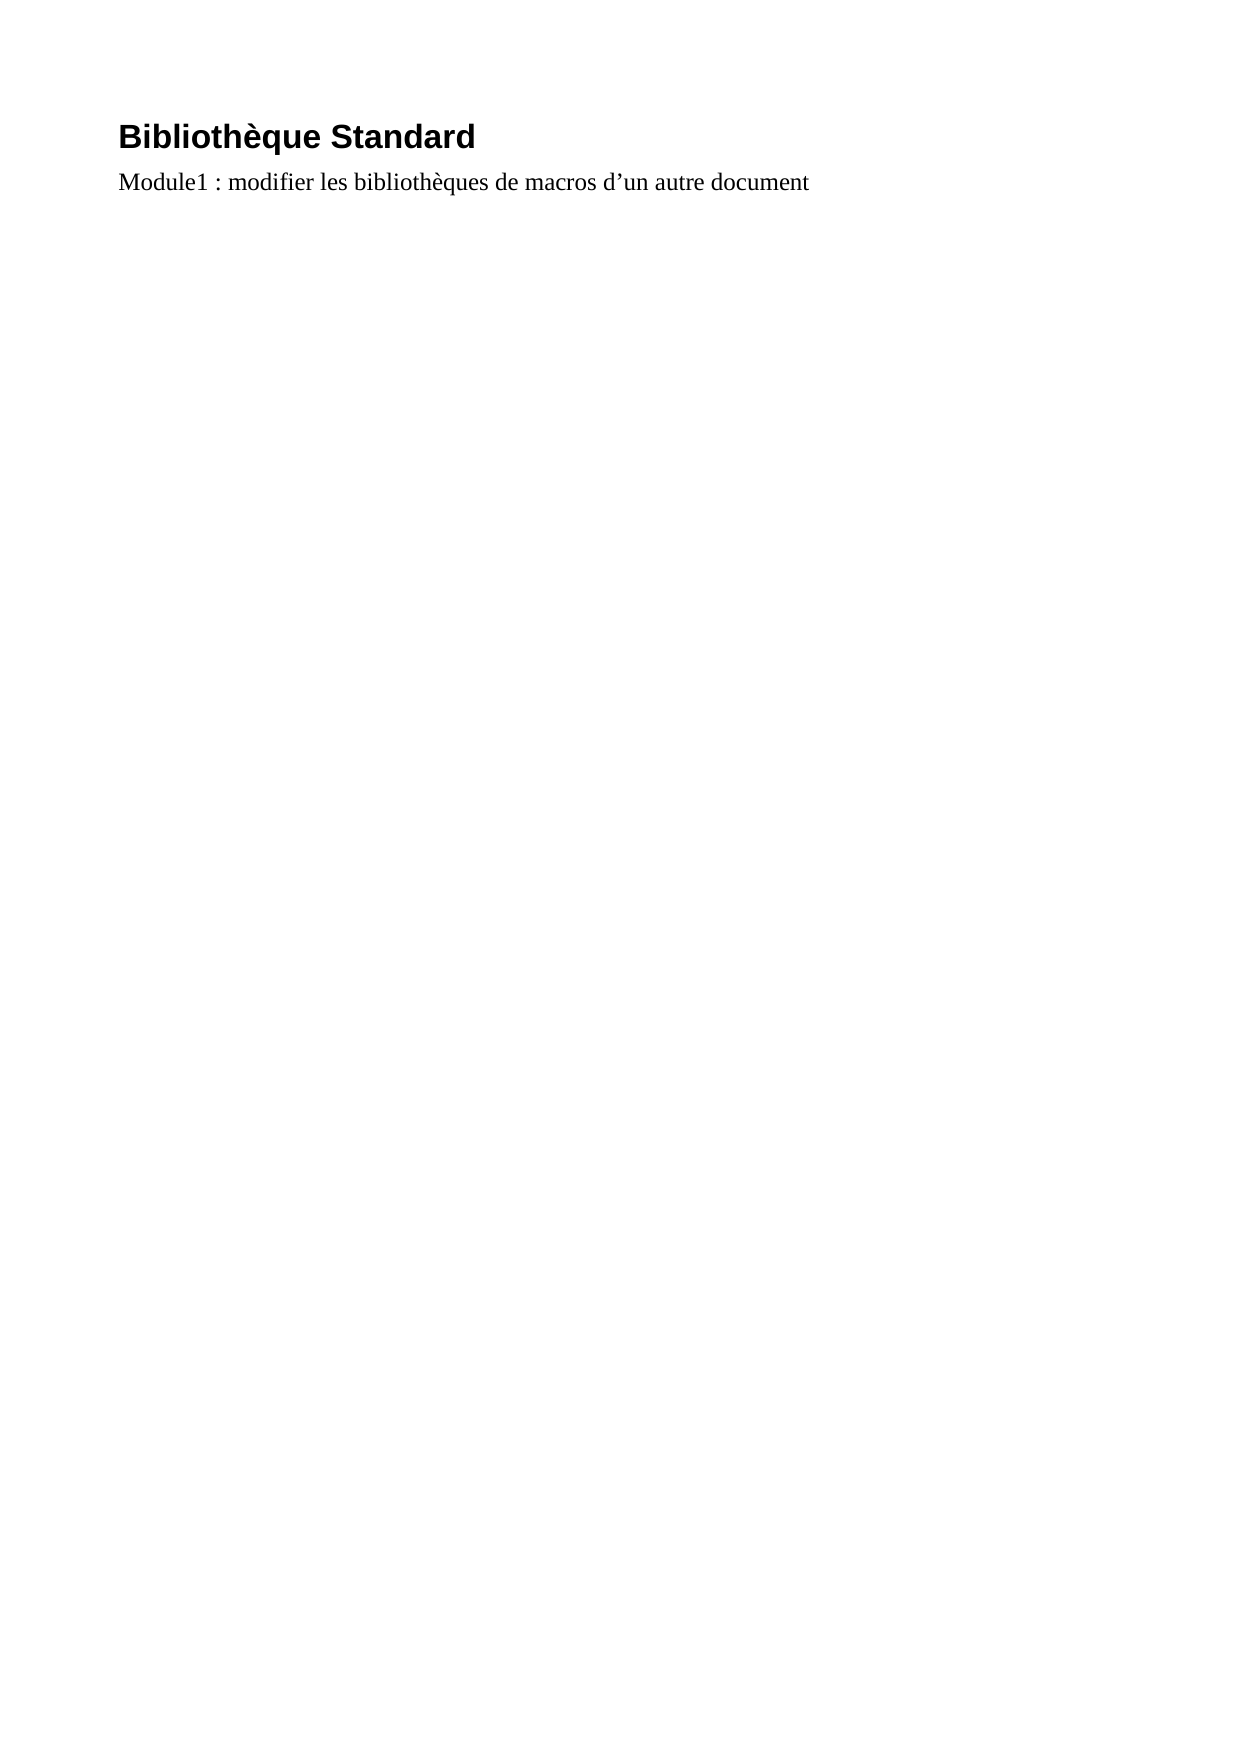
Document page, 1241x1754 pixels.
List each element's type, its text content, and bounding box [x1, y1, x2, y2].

text Module1 : modifier les bibliothèques de macros d’un autre document [118, 168, 1122, 196]
subtitle Bibliothèque Standard [118, 118, 1122, 155]
